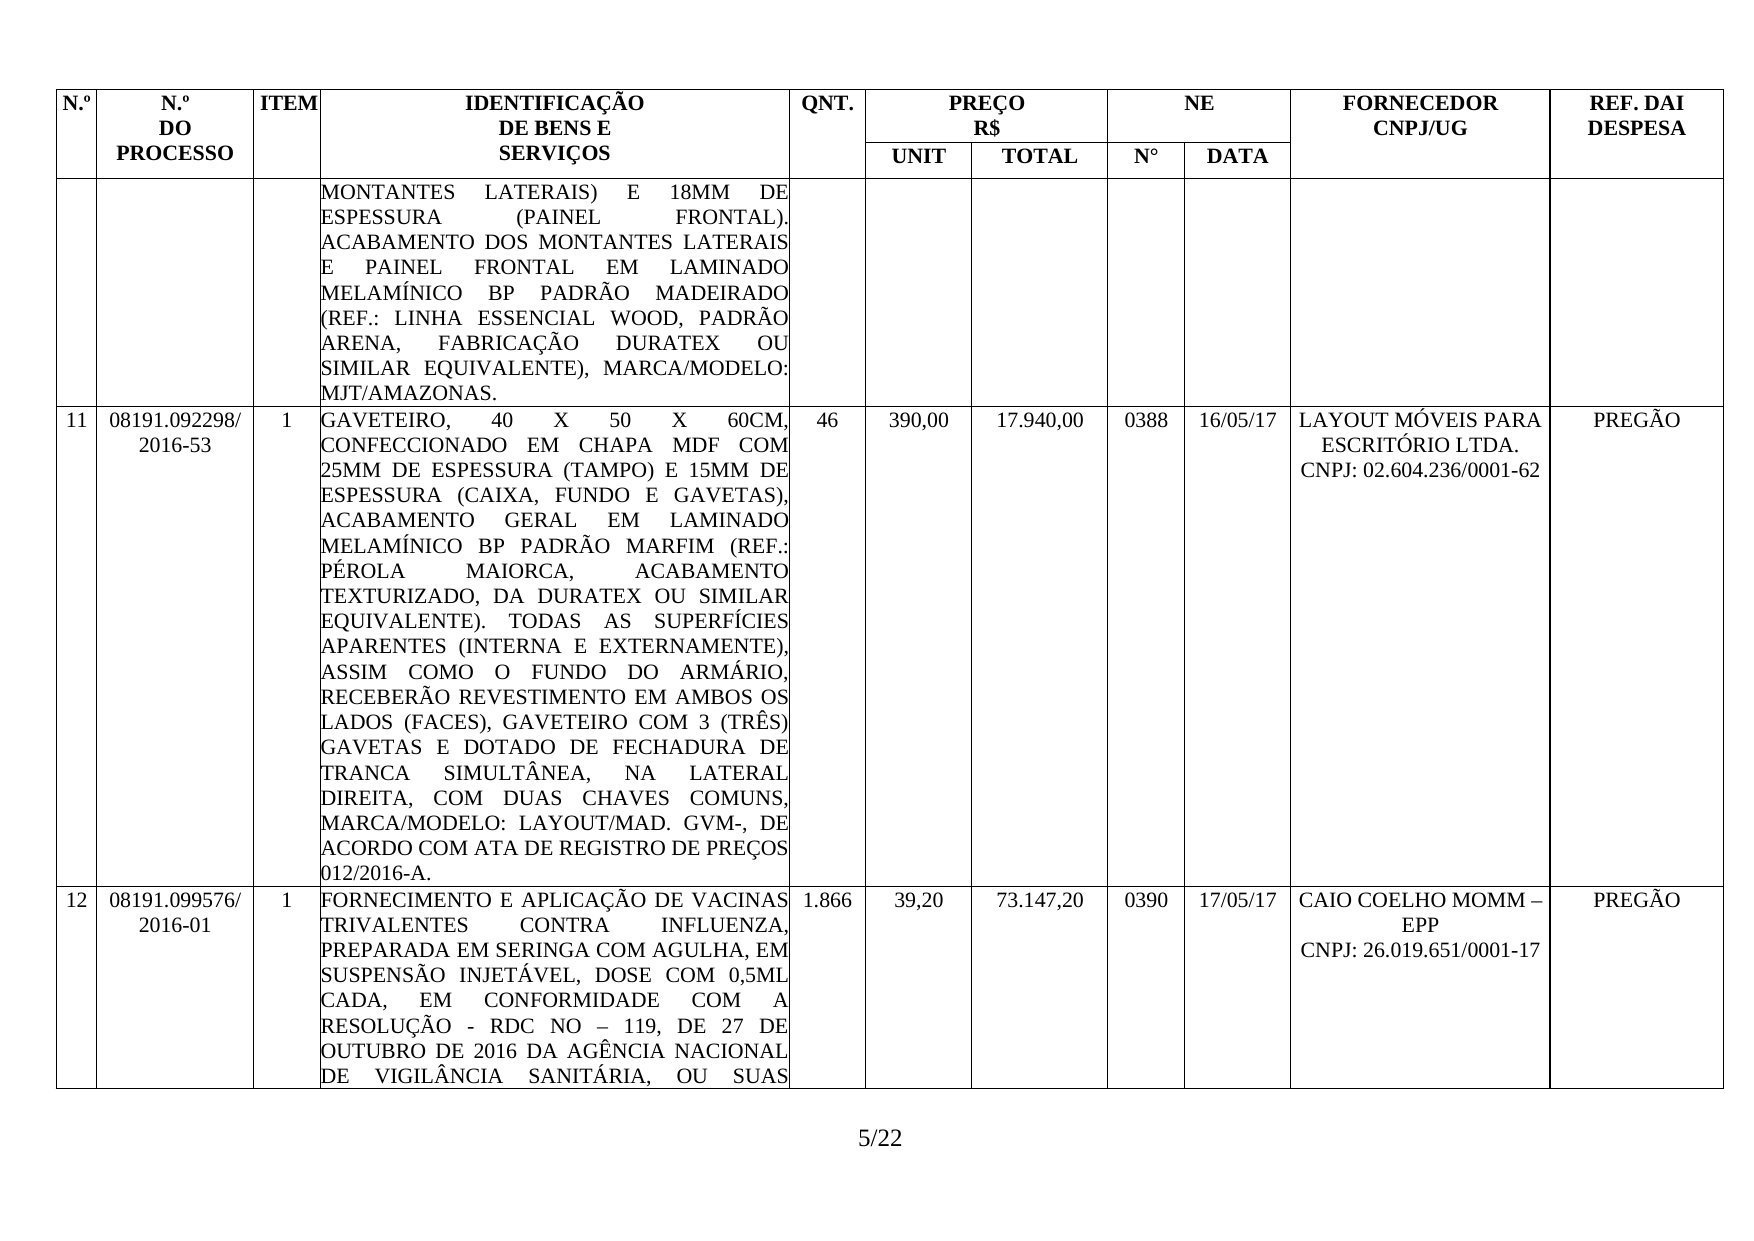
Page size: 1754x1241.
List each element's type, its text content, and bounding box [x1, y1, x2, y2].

table_cell [1108, 179, 1184, 406]
table_cell TOTAL [972, 143, 1107, 178]
table_cell [866, 179, 971, 406]
table_cell N° [1108, 143, 1184, 178]
table_cell PREGÃO [1551, 887, 1723, 1088]
table_cell 390,00 [866, 407, 971, 886]
table_cell 46 [790, 407, 865, 886]
table_cell 17.940,00 [972, 407, 1107, 886]
table_cell [254, 179, 320, 406]
table_header FORNECEDOR CNPJ/UG [1291, 90, 1549, 178]
table_cell UNIT [866, 143, 971, 178]
table_header N.º [57, 90, 96, 178]
table_cell GAVETEIRO, 40 X 50 X 60CM, CONFECCIONADO EM CHAPA MDF COM 25MM DE ESPESSURA (TAMPO) E 15MM DE ESPESSURA (CAIXA, FUNDO E GAVETAS), ACABAMENTO GERAL EM LAMINADO MELAMÍNICO BP PADRÃO MARFIM (REF.: PÉROLA MAIORCA, ACABAMENTO TEXTURIZADO, DA DURATEX OU SIMILAR EQUIVALENTE). TODAS AS SUPERFÍCIES APARENTES (INTERNA E EXTERNAMENTE), ASSIM COMO O FUNDO DO ARMÁRIO, RECEBERÃO REVESTIMENTO EM AMBOS OS LADOS (FACES), GAVETEIRO COM 3 (TRÊS) GAVETAS E DOTADO DE FECHADURA DE TRANCA SIMULTÂNEA, NA LATERAL DIREITA, COM DUAS CHAVES COMUNS, MARCA/MODELO: LAYOUT/MAD. GVM-, DE ACORDO COM ATA DE REGISTRO DE PREÇOS 012/2016-A. [321, 407, 789, 886]
table_cell 16/05/17 [1185, 407, 1290, 886]
table_cell 73.147,20 [972, 887, 1107, 1088]
table_cell 1 [254, 407, 320, 886]
table_header PREÇO R$ [866, 90, 1107, 142]
table_cell [1551, 179, 1723, 406]
table_cell 0390 [1108, 887, 1184, 1088]
table_cell [972, 179, 1107, 406]
table_cell 08191.092298/ 2016-53 [97, 407, 253, 886]
table_header NE [1108, 90, 1290, 142]
table_cell 08191.099576/ 2016-01 [97, 887, 253, 1088]
table_cell [1185, 179, 1290, 406]
table_header QNT. [790, 90, 865, 178]
table_cell [97, 179, 253, 406]
table_cell [1291, 179, 1549, 406]
table_cell 1.866 [790, 887, 865, 1088]
table_cell CAIO COELHO MOMM – EPP CNPJ: 26.019.651/0001-17 [1291, 887, 1549, 1088]
table_cell 12 [57, 887, 96, 1088]
table_cell MONTANTES LATERAIS) E 18MM DE ESPESSURA (PAINEL FRONTAL). ACABAMENTO DOS MONTANTES LATERAIS E PAINEL FRONTAL EM LAMINADO MELAMÍNICO BP PADRÃO MADEIRADO (REF.: LINHA ESSENCIAL WOOD, PADRÃO ARENA, FABRICAÇÃO DURATEX OU SIMILAR EQUIVALENTE), MARCA/MODELO: MJT/AMAZONAS. [321, 179, 789, 406]
table_cell 0388 [1108, 407, 1184, 886]
table_cell LAYOUT MÓVEIS PARA ESCRITÓRIO LTDA. CNPJ: 02.604.236/0001-62 [1291, 407, 1549, 886]
table_cell [790, 179, 865, 406]
table_cell 17/05/17 [1185, 887, 1290, 1088]
table_header ITEM [254, 90, 320, 178]
table_cell FORNECIMENTO E APLICAÇÃO DE VACINAS TRIVALENTES CONTRA INFLUENZA, PREPARADA EM SERINGA COM AGULHA, EM SUSPENSÃO INJETÁVEL, DOSE COM 0,5ML CADA, EM CONFORMIDADE COM A RESOLUÇÃO - RDC NO – 119, DE 27 DE OUTUBRO DE 2016 DA AGÊNCIA NACIONAL DE VIGILÂNCIA SANITÁRIA, OU SUAS [321, 887, 789, 1088]
table_header IDENTIFICAÇÃO DE BENS E SERVIÇOS [321, 90, 789, 178]
table_cell DATA [1185, 143, 1290, 178]
table_cell 11 [57, 407, 96, 886]
table_cell 39,20 [866, 887, 971, 1088]
table_header REF. DAI DESPESA [1551, 90, 1723, 178]
table_cell 1 [254, 887, 320, 1088]
table_cell [57, 179, 96, 406]
table_cell PREGÃO [1551, 407, 1723, 886]
table_header N.º DO PROCESSO [97, 90, 253, 178]
